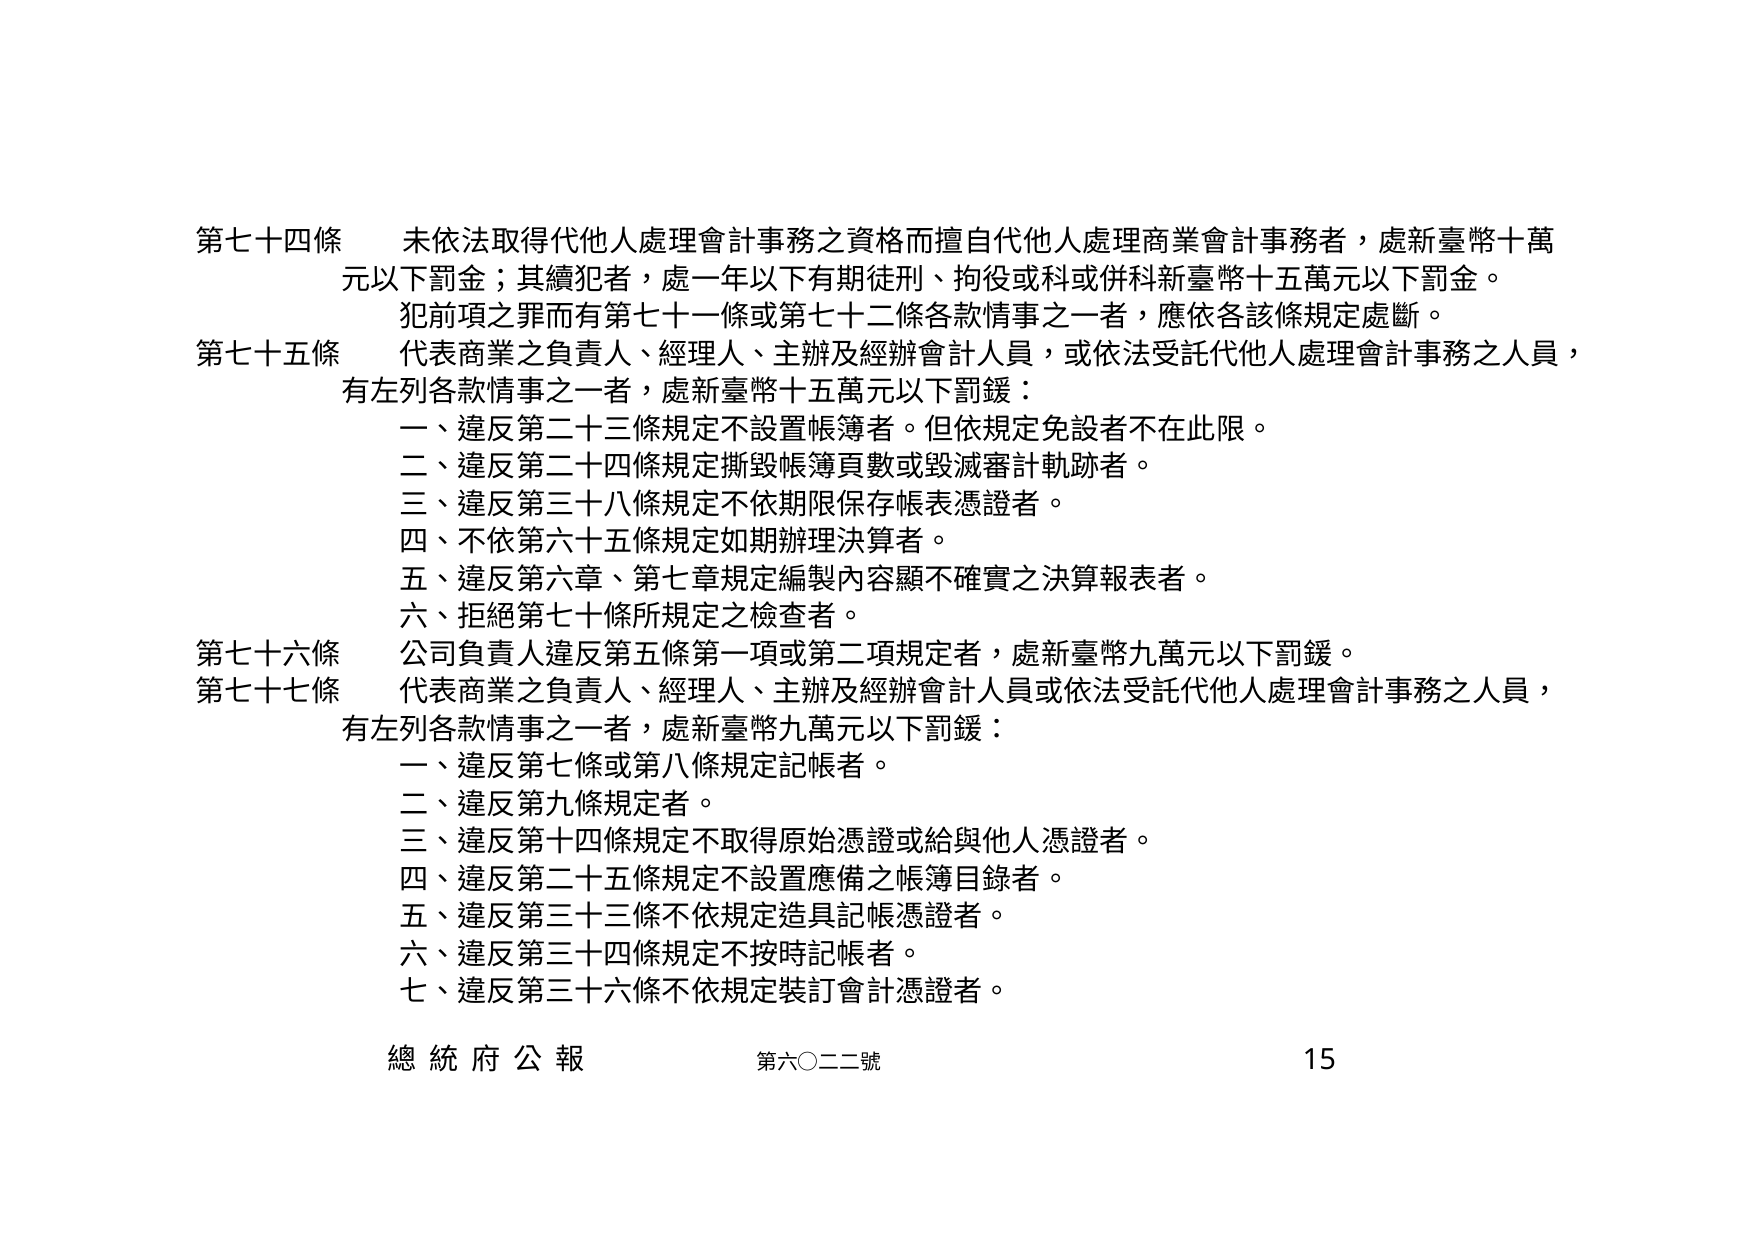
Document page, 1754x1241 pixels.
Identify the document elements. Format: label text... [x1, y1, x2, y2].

text 四、不依第六十五條規定如期辦理決算者。 [399, 522, 1559, 559]
text 七、違反第三十六條不依規定裝訂會計憑證者。 [399, 972, 1559, 1009]
text 三、違反第十四條規定不取得原始憑證或給與他人憑證者。 [399, 822, 1559, 859]
text 六、違反第三十四條規定不按時記帳者。 [399, 934, 1559, 972]
text 二、違反第二十四條規定撕毀帳簿頁數或毀滅審計軌跡者。 [399, 447, 1559, 484]
text 第七十七條 代表商業之負責人、經理人、主辦及經辦會計人員或依法受託代他人處理會計事務之人員，有左列各款情事之一者，處新臺幣九萬元以下罰鍰： [195, 672, 1559, 747]
text 四、違反第二十五條規定不設置應備之帳簿目錄者。 [399, 859, 1559, 897]
text 三、違反第三十八條規定不依期限保存帳表憑證者。 [399, 484, 1559, 522]
text 五、違反第三十三條不依規定造具記帳憑證者。 [399, 897, 1559, 934]
text 一、違反第二十三條規定不設置帳簿者。但依規定免設者不在此限。 [399, 409, 1559, 447]
text 一、違反第七條或第八條規定記帳者。 [399, 747, 1559, 784]
text 第七十六條 公司負責人違反第五條第一項或第二項規定者，處新臺幣九萬元以下罰鍰。 [195, 634, 1559, 672]
text 五、違反第六章、第七章規定編製內容顯不確實之決算報表者。 [399, 559, 1559, 597]
text 二、違反第九條規定者。 [399, 784, 1559, 822]
text 第七十四條 未依法取得代他人處理會計事務之資格而擅自代他人處理商業會計事務者，處新臺幣十萬元以下罰金；其續犯者，處一年以下有期徒刑、拘役或科或併科新臺幣十五萬元以下罰金。 [195, 222, 1559, 297]
text 六、拒絕第七十條所規定之檢查者。 [399, 597, 1559, 634]
text 犯前項之罪而有第七十一條或第七十二條各款情事之一者，應依各該條規定處斷。 [341, 297, 1559, 334]
text 第七十五條 代表商業之負責人、經理人、主辦及經辦會計人員，或依法受託代他人處理會計事務之人員，有左列各款情事之一者，處新臺幣十五萬元以下罰鍰： [195, 334, 1559, 409]
